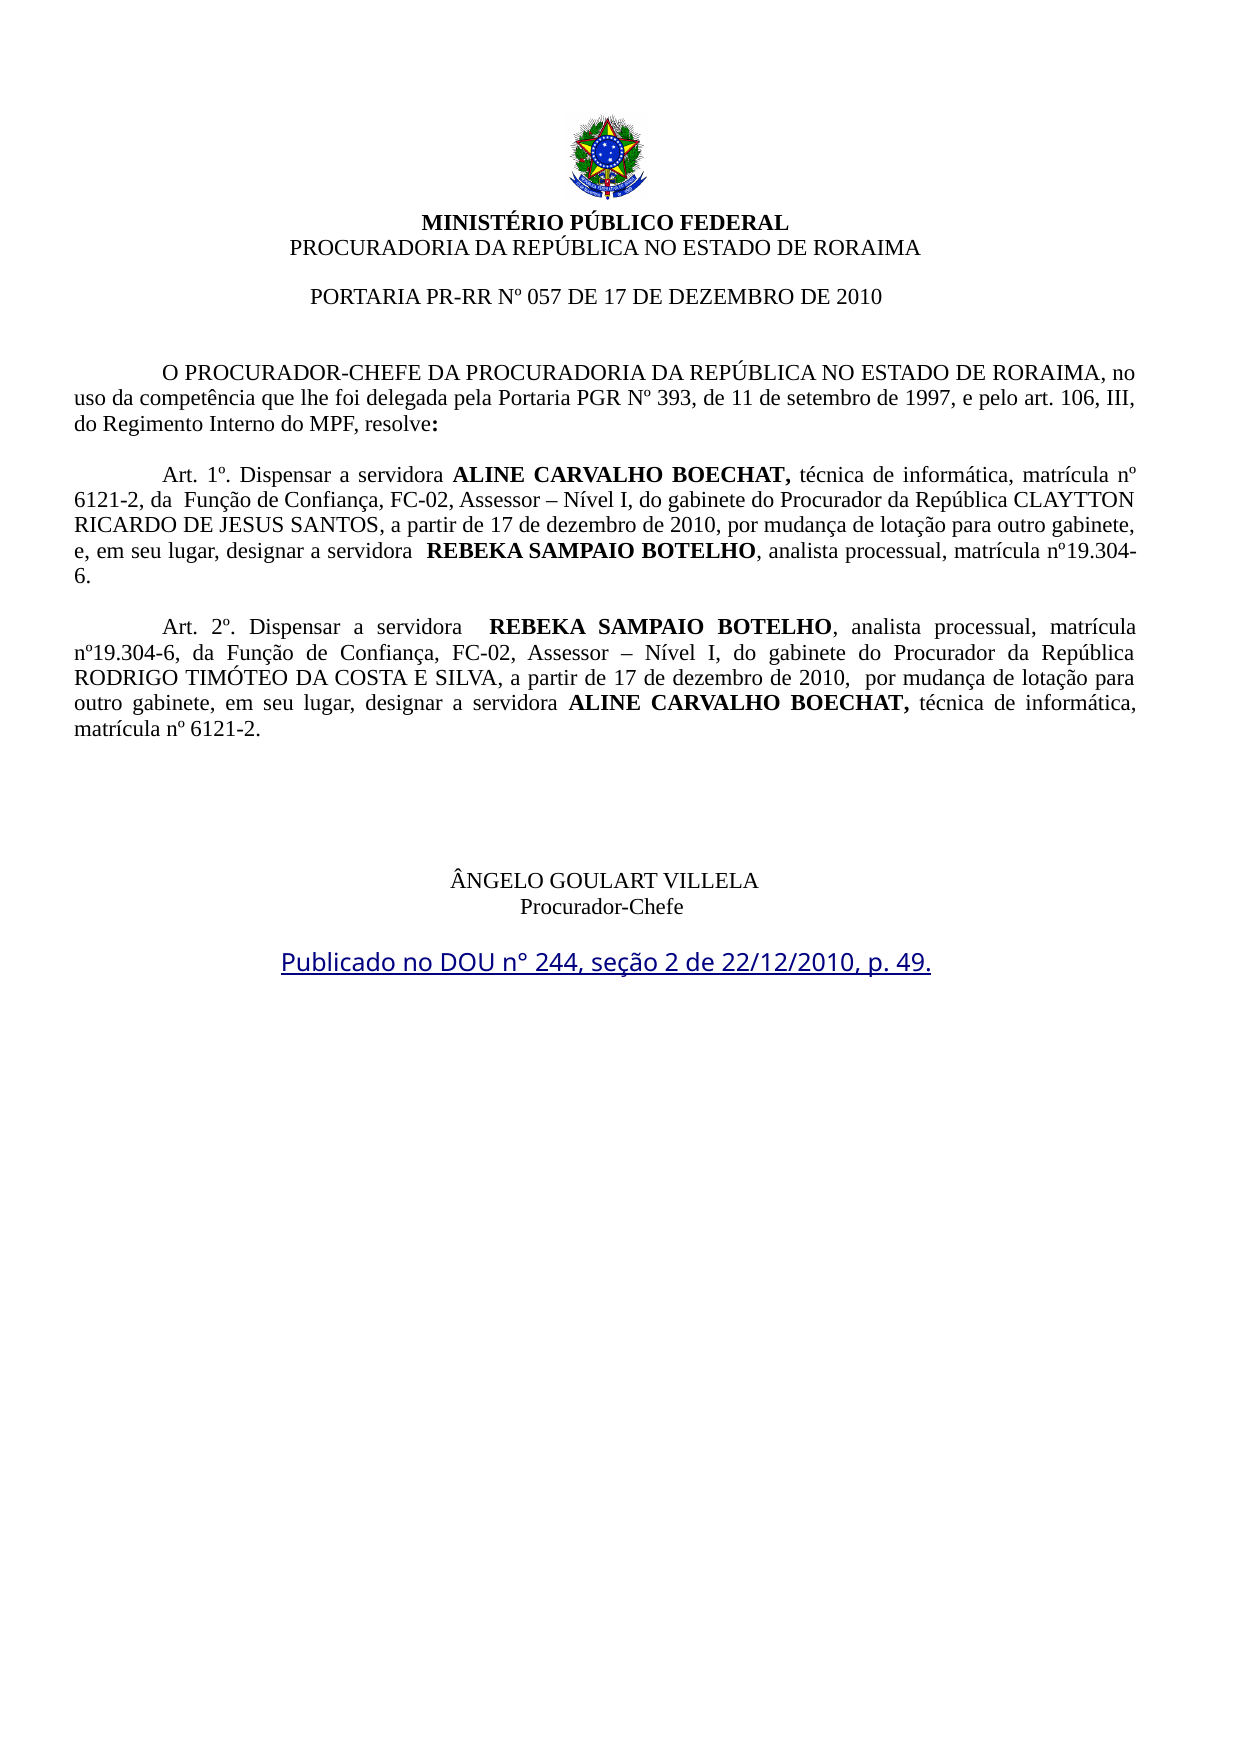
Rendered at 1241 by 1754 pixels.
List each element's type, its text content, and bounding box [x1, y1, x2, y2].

text PORTARIA PR-RR nº 057 DE 17 DE DEZEMBRO de 2010 [74, 284, 1137, 309]
text Publicado no DOU n° 244, seção 2 de 22/12/2010, p. 49. [74, 944, 1137, 979]
text Art. 1º. Dispensar a servidora ALINE CARVALHO BOECHAT, técnica de informática, matrícula nº 6121-2, da Função de Confiança, FC-02, Assessor – Nível I, do gabinete do Procurador da República CLAYTTON RICARDO DE JESUS SANTOS, a partir de 17 de dezembro de 2010, por mudança de lotação para outro gabinete, e, em seu lugar, designar a servidora REBEKA SAMPAIO BOTELHO, analista processual, matrícula nº19.304-6. [74, 462, 1137, 589]
text Procurador-Chefe [72, 894, 1137, 919]
text O PROCURADOR-CHEFE DA PROCURADORIA DA REPÚBLICA NO ESTADO DE RORAIMA, no uso da competência que lhe foi delegada pela Portaria PGR Nº 393, de 11 de setembro de 1997, e pelo art. 106, III, do Regimento Interno do MPF, resolve: [74, 360, 1137, 436]
text Art. 2º. Dispensar a servidora REBEKA SAMPAIO BOTELHO, analista processual, matrícula nº19.304-6, da Função de Confiança, FC-02, Assessor – Nível I, do gabinete do Procurador da República RODRIGO TIMÓTEO DA COSTA E SILVA, a partir de 17 de dezembro de 2010, por mudança de lotação para outro gabinete, em seu lugar, designar a servidora ALINE CARVALHO BOECHAT, técnica de informática, matrícula nº 6121-2. [74, 614, 1137, 741]
text ÂNGELO GOULART VILLELA [72, 868, 1137, 894]
picture [565, 112, 649, 201]
